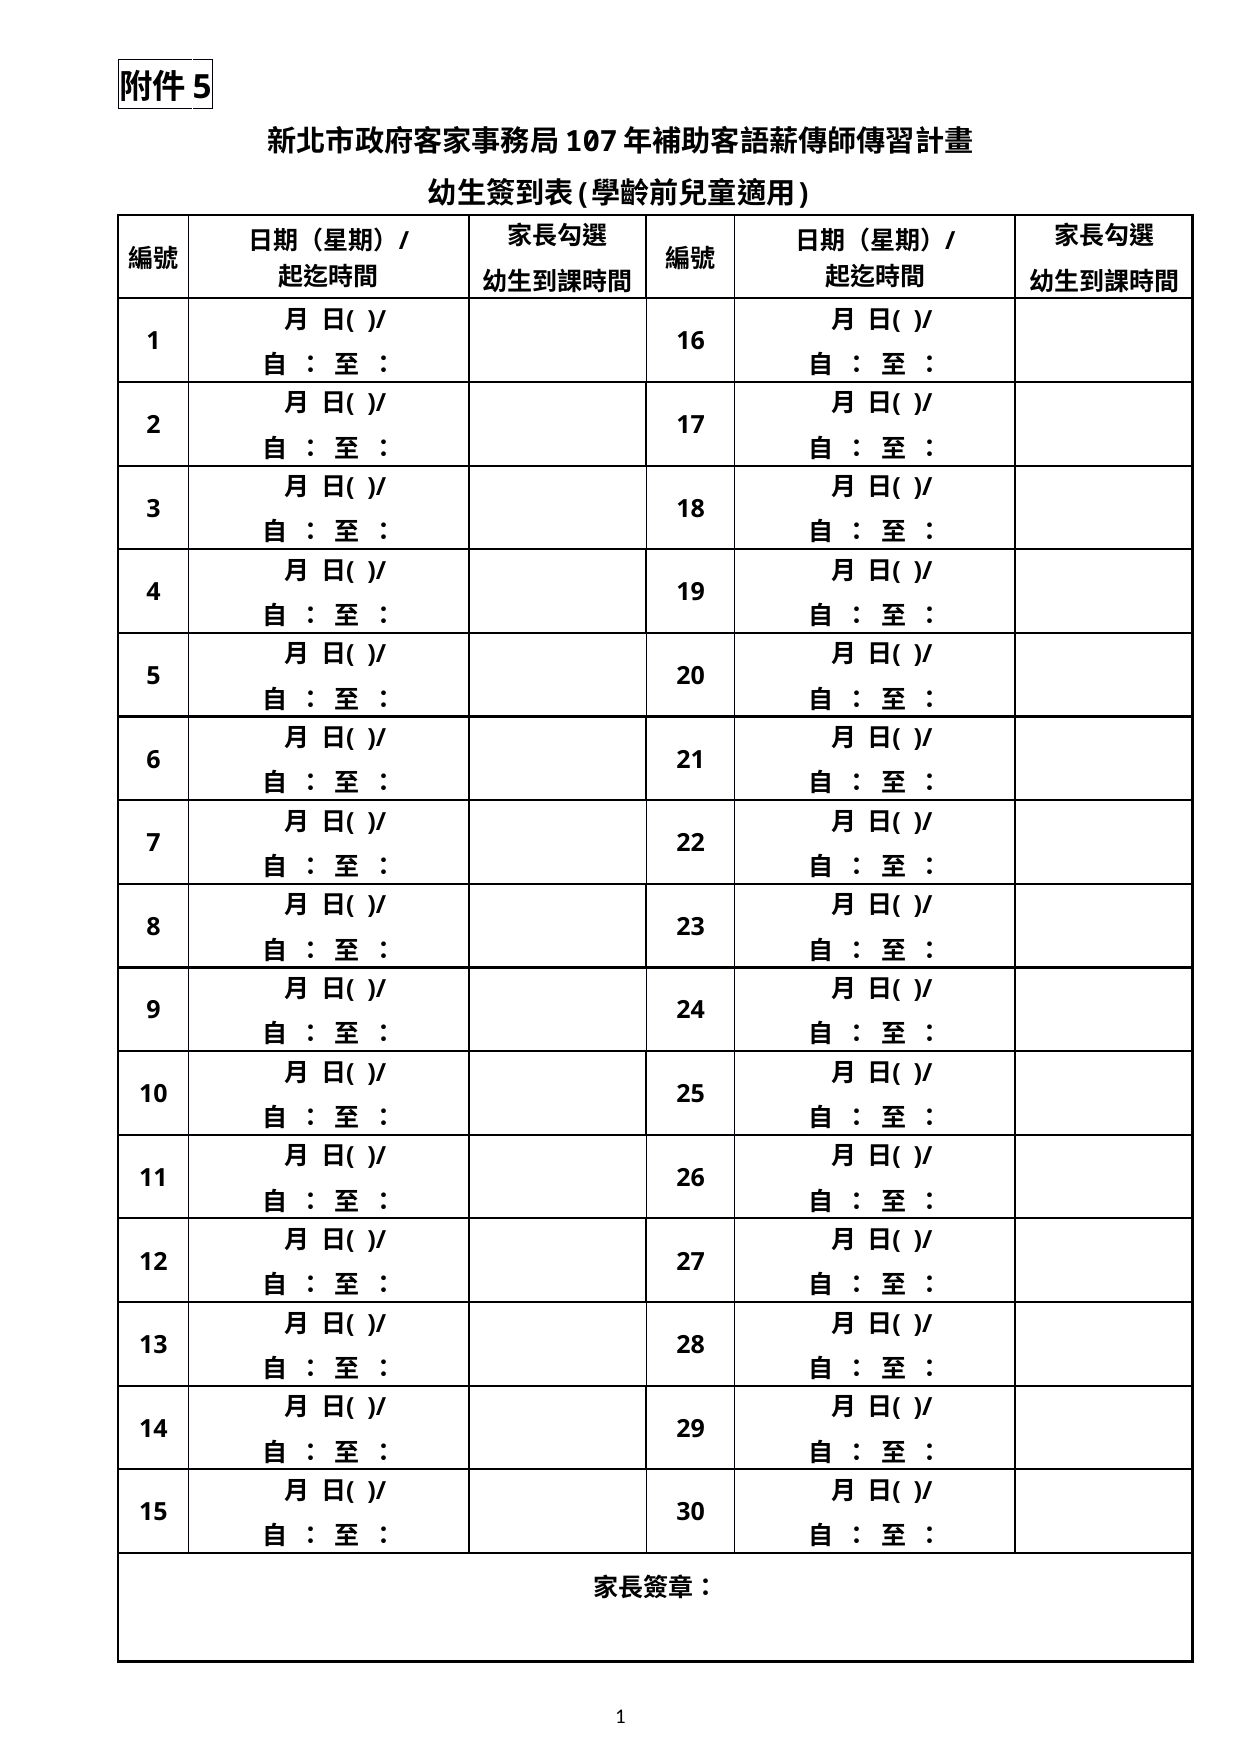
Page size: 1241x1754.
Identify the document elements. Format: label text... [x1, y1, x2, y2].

table_cell 5 [119, 634, 188, 715]
text [213, 59, 1122, 109]
table_cell [1016, 1219, 1191, 1301]
table_cell 15 [119, 1470, 188, 1552]
table_cell 17 [647, 383, 734, 464]
table_cell 4 [119, 550, 188, 632]
table_cell 月 日( )/ 自 ： 至 ： [735, 801, 1014, 883]
table_cell 月 日( )/ 自 ： 至 ： [735, 467, 1014, 548]
table_cell [470, 718, 645, 799]
table_cell 26 [647, 1136, 734, 1217]
table_cell [1016, 1052, 1191, 1134]
table_cell 8 [119, 885, 188, 966]
table_cell [470, 801, 646, 883]
table_cell 月 日( )/ 自 ： 至 ： [189, 1387, 468, 1468]
table_cell 14 [119, 1387, 188, 1468]
table_cell 月 日( )/ 自 ： 至 ： [735, 634, 1014, 715]
table_cell 月 日( )/ 自 ： 至 ： [189, 299, 468, 381]
table_cell [470, 969, 646, 1050]
table_cell 月 日( )/ 自 ： 至 ： [189, 801, 468, 883]
table_cell [470, 1387, 645, 1468]
table_cell 月 日( )/ 自 ： 至 ： [735, 1052, 1014, 1134]
table_cell 月 日( )/ 自 ： 至 ： [189, 1303, 468, 1384]
text 附件5 [119, 60, 212, 108]
table_cell 月 日( )/ 自 ： 至 ： [735, 550, 1014, 632]
table_cell 25 [647, 1052, 734, 1134]
table_cell [1016, 634, 1191, 715]
table_cell [1016, 299, 1191, 381]
table_cell [1016, 969, 1191, 1050]
table_cell 28 [647, 1303, 734, 1384]
table_cell [470, 550, 645, 632]
table_cell 10 [119, 1052, 188, 1134]
table_cell [1016, 1387, 1191, 1468]
table_cell 13 [119, 1303, 188, 1384]
table_cell 月 日( )/ 自 ： 至 ： [735, 885, 1014, 966]
table_cell 18 [647, 467, 734, 548]
table_cell 月 日( )/ 自 ： 至 ： [735, 1303, 1014, 1384]
table_cell 1 [119, 299, 188, 381]
table_cell 月 日( )/ 自 ： 至 ： [189, 969, 468, 1050]
table_header 家長勾選 幼生到課時間 [470, 216, 645, 297]
table_cell [470, 885, 645, 966]
text 新北市政府客家事務局107年補助客語薪傳師傳習計畫 [118, 109, 1122, 161]
table_cell 月 日( )/ 自 ： 至 ： [735, 969, 1014, 1050]
table_cell 月 日( )/ 自 ： 至 ： [189, 1219, 468, 1301]
table_cell 16 [647, 299, 734, 381]
table_cell 月 日( )/ 自 ： 至 ： [735, 1136, 1014, 1217]
table_cell 月 日( )/ 自 ： 至 ： [735, 1470, 1014, 1552]
table_cell 月 日( )/ 自 ： 至 ： [735, 718, 1014, 799]
table_cell 12 [119, 1219, 188, 1301]
table_cell [470, 1219, 645, 1301]
table_cell 20 [647, 634, 734, 715]
table_cell 家長簽章： [119, 1554, 1191, 1660]
table_cell [1016, 383, 1191, 464]
table_cell [1016, 1470, 1191, 1552]
table_cell 月 日( )/ 自 ： 至 ： [189, 885, 468, 966]
table_cell 月 日( )/ 自 ： 至 ： [189, 634, 468, 715]
table_cell 22 [647, 801, 734, 883]
table_cell [470, 1470, 646, 1552]
table_cell [1016, 1303, 1191, 1384]
table_cell 24 [647, 969, 734, 1050]
table_cell [1016, 885, 1191, 966]
table_cell 29 [647, 1387, 734, 1468]
table_cell [1016, 467, 1191, 548]
table_cell 11 [119, 1136, 188, 1217]
table_cell 23 [647, 885, 734, 966]
table_cell 21 [647, 718, 734, 799]
table_cell 3 [119, 467, 188, 548]
text 幼生簽到表(學齡前兒童適用) [118, 161, 1122, 213]
table_header 編號 [647, 216, 734, 297]
table_cell [1016, 550, 1191, 632]
table_cell 2 [119, 383, 188, 464]
table_cell [1016, 718, 1191, 799]
table_header 家長勾選 幼生到課時間 [1016, 216, 1191, 297]
table_cell 月 日( )/ 自 ： 至 ： [189, 550, 468, 632]
table_cell 月 日( )/ 自 ： 至 ： [189, 467, 468, 548]
table_cell [470, 1052, 645, 1134]
table_cell 月 日( )/ 自 ： 至 ： [735, 299, 1014, 381]
table_cell 月 日( )/ 自 ： 至 ： [735, 1387, 1014, 1468]
table_header 日期（星期）/ 起迄時間 [735, 216, 1014, 297]
table_cell [470, 383, 645, 464]
table_cell 月 日( )/ 自 ： 至 ： [189, 1136, 468, 1217]
table_cell 9 [119, 969, 188, 1050]
table_cell 6 [119, 718, 188, 799]
table_header 日期（星期）/ 起迄時間 [189, 216, 468, 297]
table_cell 月 日( )/ 自 ： 至 ： [189, 1052, 468, 1134]
table_cell 月 日( )/ 自 ： 至 ： [189, 1470, 468, 1552]
table_cell 月 日( )/ 自 ： 至 ： [189, 718, 468, 799]
table_cell 7 [119, 801, 188, 883]
table_cell [1016, 1136, 1191, 1217]
table_cell 27 [647, 1219, 734, 1301]
table_cell [470, 299, 646, 381]
table_cell 月 日( )/ 自 ： 至 ： [189, 383, 468, 464]
table_cell 19 [647, 550, 734, 632]
table_cell [1016, 801, 1191, 883]
table_cell [470, 634, 646, 715]
table_cell 月 日( )/ 自 ： 至 ： [735, 1219, 1014, 1301]
table_cell [470, 1303, 646, 1384]
table_cell [470, 1136, 646, 1217]
table_cell [470, 467, 646, 548]
table_cell 30 [647, 1470, 734, 1552]
table_header 編號 [119, 216, 188, 297]
table_cell 月 日( )/ 自 ： 至 ： [735, 383, 1014, 464]
